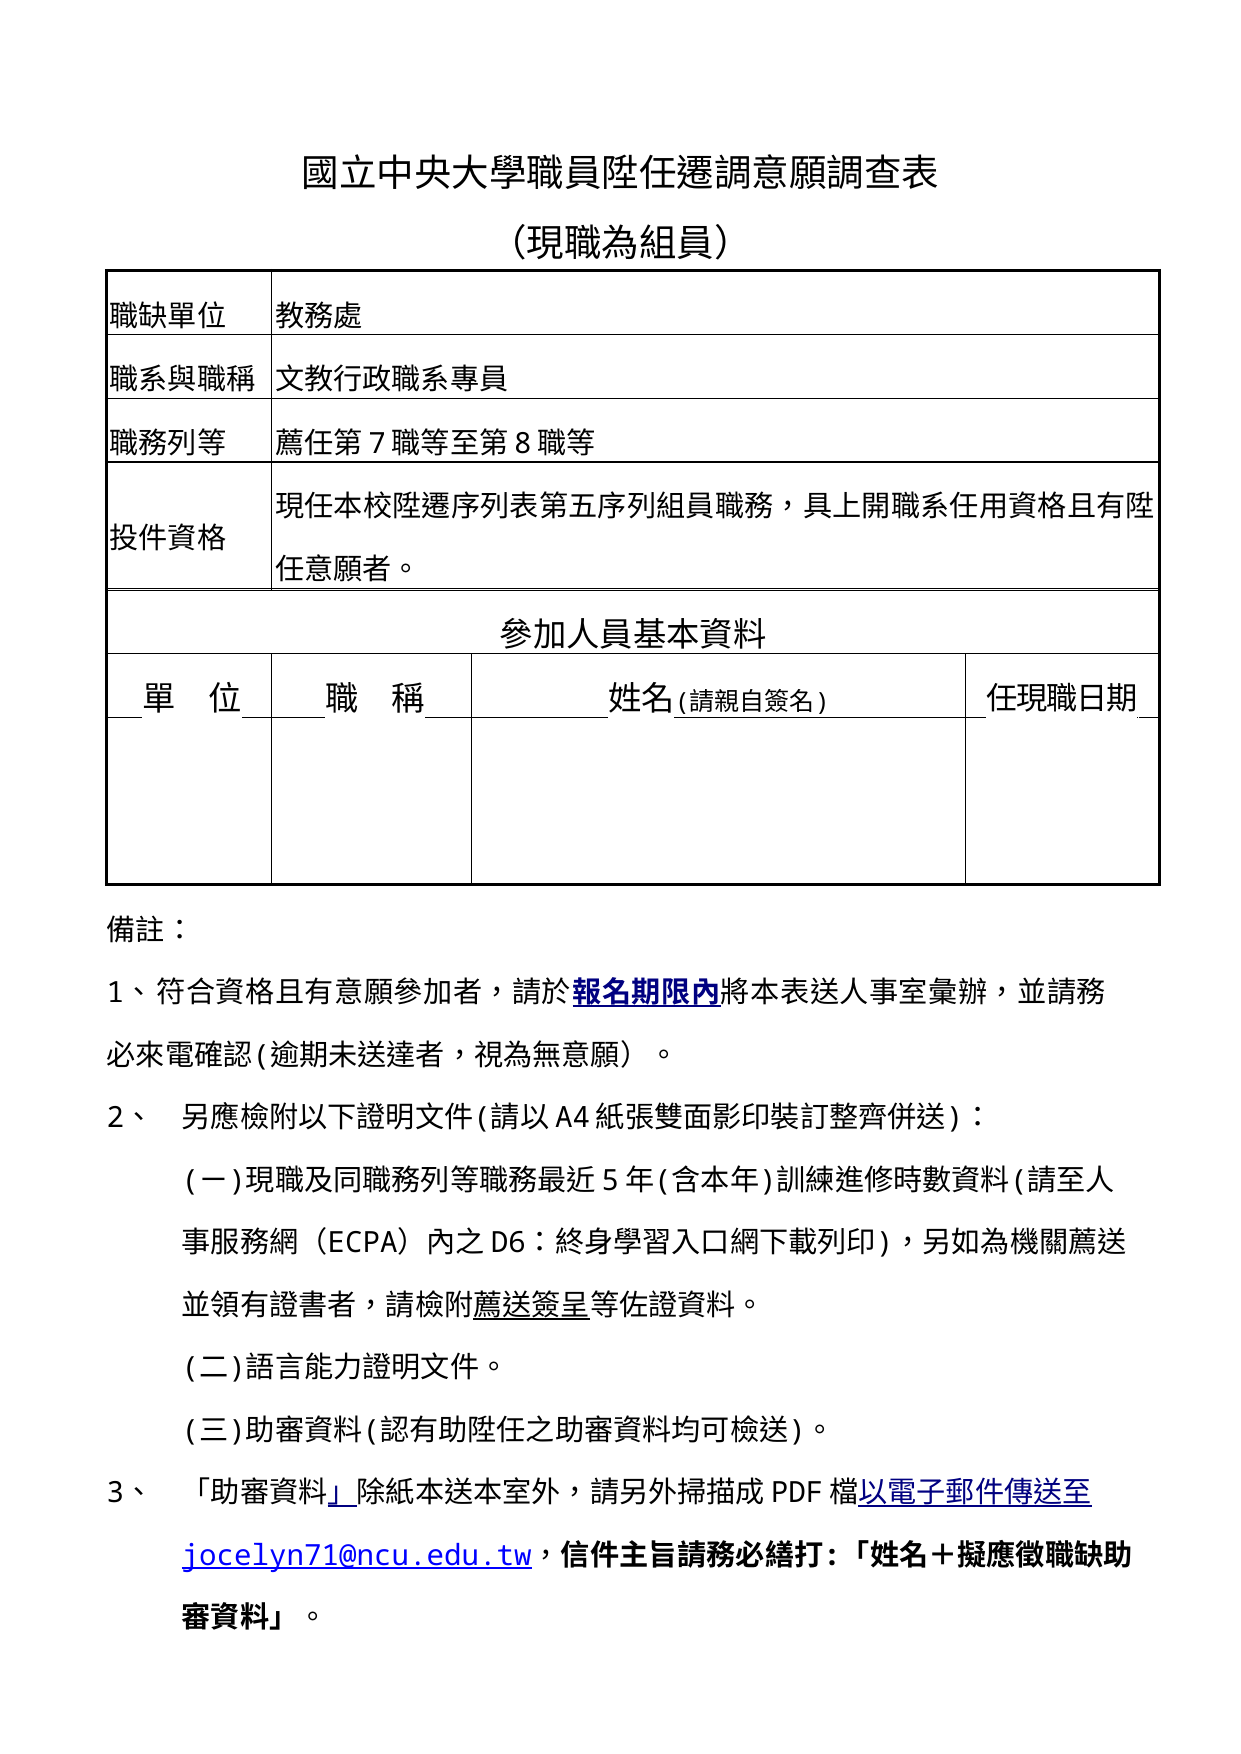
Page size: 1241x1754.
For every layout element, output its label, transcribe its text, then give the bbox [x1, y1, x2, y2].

text 國立中央大學職員陞任遷調意願調查表 [106, 129, 1134, 191]
table_cell [272, 718, 471, 883]
list 另應檢附以下證明文件(請以A4紙張雙面影印裝訂整齊併送)： [106, 1073, 1134, 1136]
table_cell 單 位 [108, 654, 271, 717]
table_cell 薦任第7職等至第8職等 [272, 399, 1158, 461]
table_cell 投件資格 [108, 463, 271, 587]
table_cell 姓名(請親自簽名) [472, 654, 965, 717]
table_cell 文教行政職系專員 [272, 335, 1158, 398]
table_cell 參加人員基本資料 [108, 591, 1158, 653]
table_header 職缺單位 [108, 272, 271, 334]
table_cell 職 稱 [272, 654, 471, 717]
table_cell [472, 718, 965, 883]
text 備註： [106, 886, 1106, 948]
table_cell 職務列等 [108, 399, 271, 461]
table_cell 職系與職稱 [108, 335, 271, 398]
text (二)語言能力證明文件。 [181, 1323, 1134, 1386]
table_cell [108, 718, 271, 883]
table_header 教務處 [272, 272, 1158, 334]
list 符合資格且有意願參加者，請於報名期限內將本表送人事室彙辦，並請務必來電確認(逾期未送達者，視為無意願）。 [106, 948, 1106, 1073]
table_cell 任現職日期 [966, 654, 1158, 717]
list 「助審資料」除紙本送本室外，請另外掃描成PDF檔以電子郵件傳送至jocelyn71@ncu.edu.tw，信件主旨請務必繕打:「姓名＋擬應徵職缺助審資料」。 [106, 1448, 1134, 1636]
text (三)助審資料(認有助陞任之助審資料均可檢送)。 [181, 1386, 1134, 1448]
text （現職為組員） [106, 199, 1134, 261]
text (ㄧ)現職及同職務列等職務最近5年(含本年)訓練進修時數資料(請至人事服務網（ECPA）內之D6：終身學習入口網下載列印)，另如為機關薦送並領有證書者，請檢附薦送簽呈等佐證資料。 [181, 1136, 1134, 1323]
table_cell 現任本校陞遷序列表第五序列組員職務，具上開職系任用資格且有陞任意願者。 [272, 463, 1158, 587]
table_cell [966, 718, 1158, 883]
